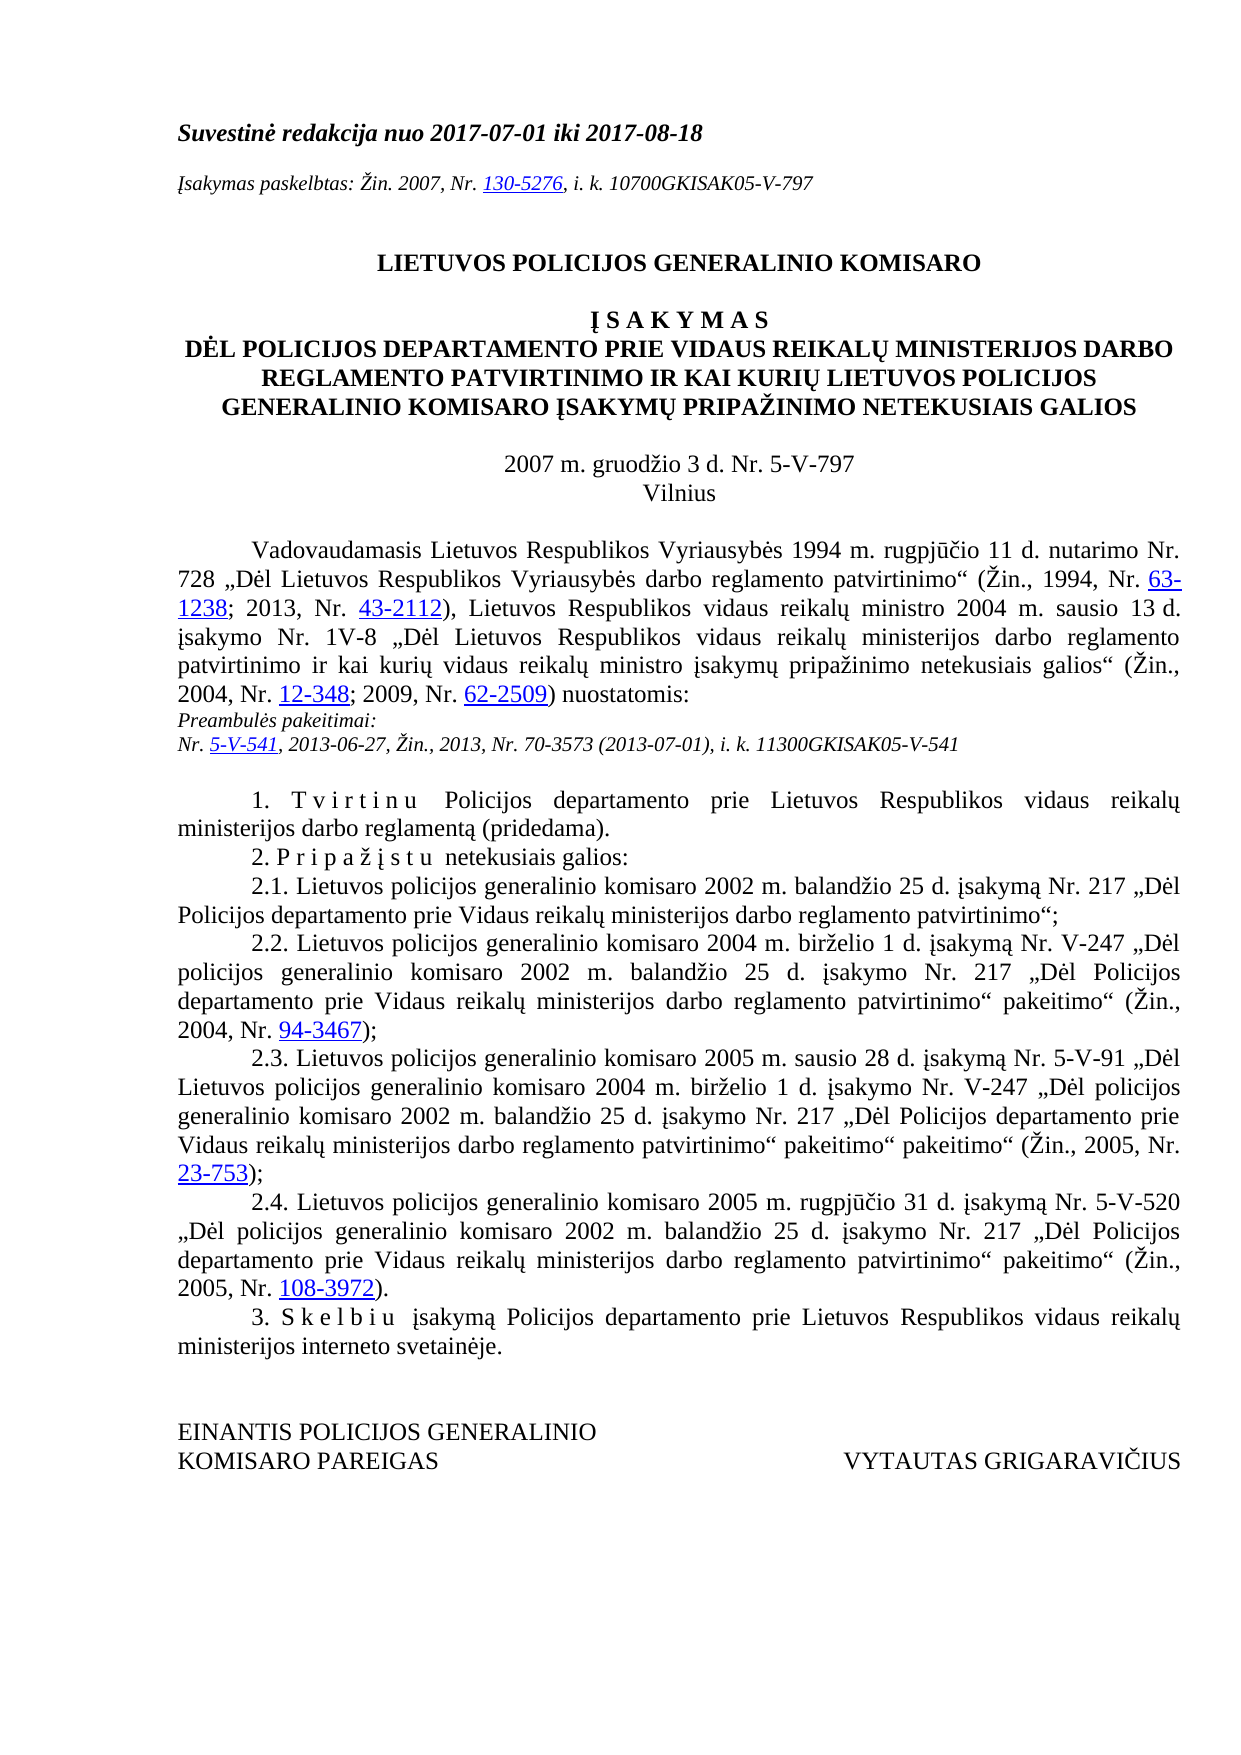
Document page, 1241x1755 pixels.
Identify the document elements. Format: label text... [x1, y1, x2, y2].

text Vilnius [177, 478, 1181, 507]
text 3. Skelbiu įsakymą Policijos departamento prie Lietuvos Respublikos vidaus reikalų ministerijos interneto svetainėje. [177, 1302, 1181, 1360]
text 2.2. Lietuvos policijos generalinio komisaro 2004 m. birželio 1 d. įsakymą Nr. V-247 „Dėl policijos generalinio komisaro 2002 m. balandžio 25 d. įsakymo Nr. 217 „Dėl Policijos departamento prie Vidaus reikalų ministerijos darbo reglamento patvirtinimo“ pakeitimo“ (Žin., 2004, Nr. 94-3467); [177, 928, 1181, 1043]
text 2. Pripažįstu netekusiais galios: [177, 842, 1181, 871]
text 1. Tvirtinu Policijos departamento prie Lietuvos Respublikos vidaus reikalų ministerijos darbo reglamentą (pridedama). [177, 785, 1181, 842]
text 2.3. Lietuvos policijos generalinio komisaro 2005 m. sausio 28 d. įsakymą Nr. 5-V-91 „Dėl Lietuvos policijos generalinio komisaro 2004 m. birželio 1 d. įsakymo Nr. V-247 „Dėl policijos generalinio komisaro 2002 m. balandžio 25 d. įsakymo Nr. 217 „Dėl Policijos departamento prie Vidaus reikalų ministerijos darbo reglamento patvirtinimo“ pakeitimo“ pakeitimo“ (Žin., 2005, Nr. 23-753); [177, 1043, 1181, 1187]
text LIETUVOS POLICIJOS GENERALINIO KOMISARO [177, 248, 1181, 277]
text Į S A K Y M A S [177, 305, 1181, 334]
text 2.4. Lietuvos policijos generalinio komisaro 2005 m. rugpjūčio 31 d. įsakymą Nr. 5-V-520 „Dėl policijos generalinio komisaro 2002 m. balandžio 25 d. įsakymo Nr. 217 „Dėl Policijos departamento prie Vidaus reikalų ministerijos darbo reglamento patvirtinimo“ pakeitimo“ (Žin., 2005, Nr. 108-3972). [177, 1187, 1181, 1302]
text Nr. 5-V-541, 2013-06-27, Žin., 2013, Nr. 70-3573 (2013-07-01), i. k. 11300GKISAK05-V-541 [177, 732, 1181, 756]
text Preambulės pakeitimai: [177, 708, 1181, 732]
text 2007 m. gruodžio 3 d. Nr. 5-V-797 [177, 449, 1181, 478]
text Vadovaudamasis Lietuvos Respublikos Vyriausybės 1994 m. rugpjūčio 11 d. nutarimo Nr. 728 „Dėl Lietuvos Respublikos Vyriausybės darbo reglamento patvirtinimo“ (Žin., 1994, Nr. 63-1238; 2013, Nr. 43-2112), Lietuvos Respublikos vidaus reikalų ministro 2004 m. sausio 13 d. įsakymo Nr. 1V-8 „Dėl Lietuvos Respublikos vidaus reikalų ministerijos darbo reglamento patvirtinimo ir kai kurių vidaus reikalų ministro įsakymų pripažinimo netekusiais galios“ (Žin., 2004, Nr. 12-348; 2009, Nr. 62-2509) nuostatomis: [177, 535, 1181, 708]
text KOMISARO PAREIGAS VYTAUTAS GRIGARAVIČIUS [177, 1446, 1181, 1475]
text EINANTIS POLICIJOS GENERALINIO [177, 1417, 1181, 1446]
text 2.1. Lietuvos policijos generalinio komisaro 2002 m. balandžio 25 d. įsakymą Nr. 217 „Dėl Policijos departamento prie Vidaus reikalų ministerijos darbo reglamento patvirtinimo“; [177, 871, 1181, 928]
text Suvestinė redakcija nuo 2017-07-01 iki 2017-08-18 [177, 118, 1181, 147]
text Įsakymas paskelbtas: Žin. 2007, Nr. 130-5276, i. k. 10700GKISAK05-V-797 [177, 171, 1181, 195]
text DĖL POLICIJOS DEPARTAMENTO PRIE VIDAUS REIKALŲ MINISTERIJOS DARBO REGLAMENTO PATVIRTINIMO IR KAI KURIŲ LIETUVOS POLICIJOS GENERALINIO KOMISARO ĮSAKYMŲ PRIPAŽINIMO NETEKUSIAIS GALIOS [177, 334, 1181, 420]
